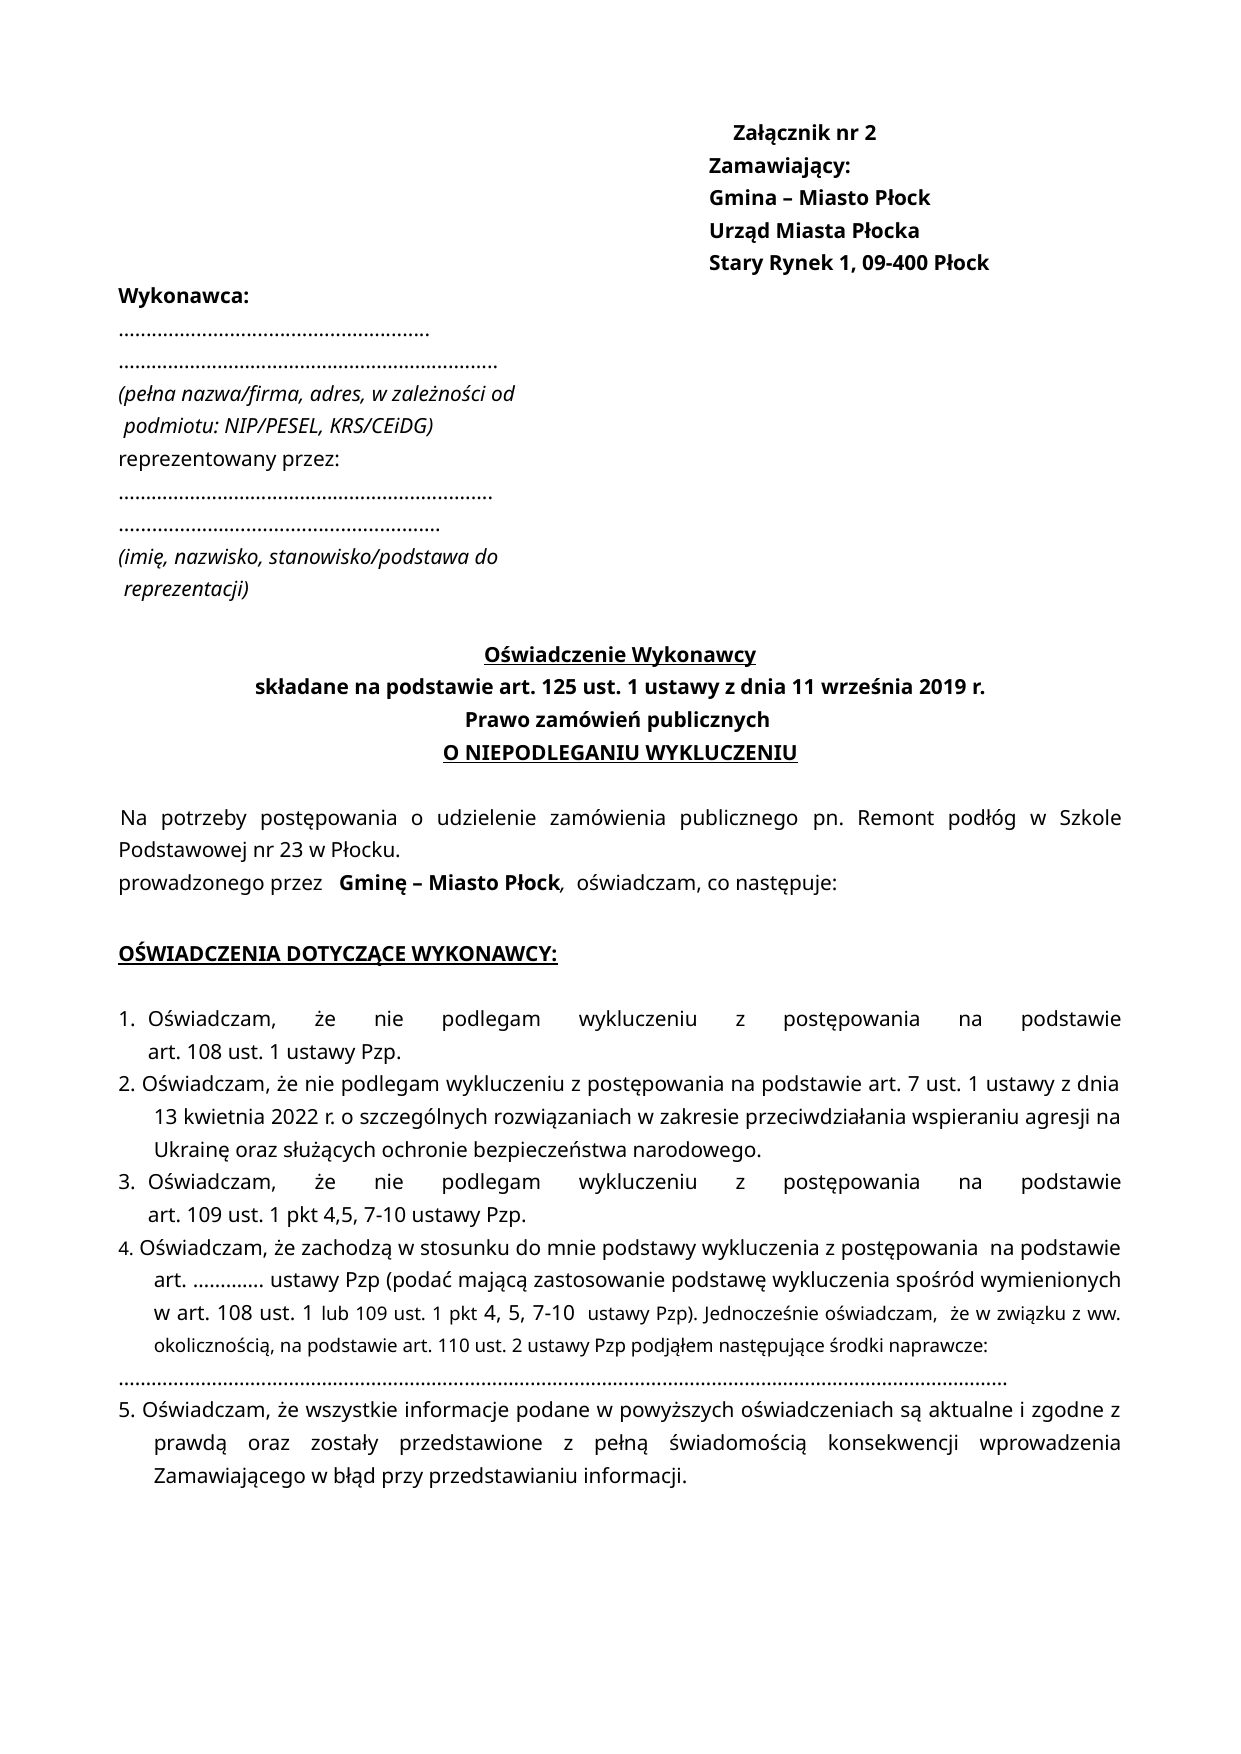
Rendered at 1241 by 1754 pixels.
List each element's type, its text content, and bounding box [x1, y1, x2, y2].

text Oświadczenie Wykonawcy [118, 640, 1122, 668]
text 2. Oświadczam, że nie podlegam wykluczeniu z postępowania na podstawie art. 7 ust. 1 ustawy z dnia 13 kwietnia 2022 r. o szczególnych rozwiązaniach w zakresie przeciwdziałania wspieraniu agresji na Ukrainę oraz służących ochronie bezpieczeństwa narodowego. [118, 1069, 1122, 1163]
text Wykonawca: [118, 281, 1122, 309]
text Na potrzeby postępowania o udzielenie zamówienia publicznego pn. Remont podłóg w Szkole Podstawowej nr 23 w Płocku. [118, 803, 1122, 864]
text 1. Oświadczam, że nie podlegam wykluczeniu z postępowania na podstawie art. 108 ust. 1 ustawy Pzp. [118, 1004, 1122, 1065]
text (imię, nazwisko, stanowisko/podstawa do [118, 542, 1122, 570]
text 5. Oświadczam, że wszystkie informacje podane w powyższych oświadczeniach są aktualne i zgodne z prawdą oraz zostały przedstawione z pełną świadomością konsekwencji wprowadzenia Zamawiającego w błąd przy przedstawianiu informacji. [118, 1396, 1122, 1489]
text składane na podstawie art. 125 ust. 1 ustawy z dnia 11 września 2019 r. [118, 672, 1122, 701]
text Załącznik nr 2 [118, 118, 1122, 147]
text Zamawiający: [118, 151, 1122, 179]
text prowadzonego przez Gminę – Miasto Płock, oświadczam, co następuje: [118, 868, 1122, 896]
text …………………………………………………............ [118, 346, 1122, 375]
text (pełna nazwa/firma, adres, w zależności od [118, 379, 1122, 407]
text Urząd Miasta Płocka [118, 216, 1122, 244]
text Prawo zamówień publicznych [118, 705, 1122, 733]
text .............……….................................... [118, 509, 1122, 538]
text reprezentowany przez: [118, 444, 1122, 473]
text 3. Oświadczam, że nie podlegam wykluczeniu z postępowania na podstawie art. 109 ust. 1 pkt 4,5, 7-10 ustawy Pzp. [118, 1167, 1122, 1228]
text reprezentacji) [118, 574, 1122, 603]
text ……………………………………………………………………………………………………………………………………………… [118, 1363, 1122, 1391]
text Gmina – Miasto Płock [118, 183, 1122, 212]
text Stary Rynek 1, 09-400 Płock [118, 248, 1122, 277]
text podmiotu: NIP/PESEL, KRS/CEiDG) [118, 412, 1122, 440]
text OŚWIADCZENIA DOTYCZĄCE WYKONAWCY: [118, 939, 1122, 968]
text ……………………………………………................. [118, 477, 1122, 505]
text 4. Oświadczam, że zachodzą w stosunku do mnie podstawy wykluczenia z postępowania na podstawie art. …………. ustawy Pzp (podać mającą zastosowanie podstawę wykluczenia spośród wymienionych w art. 108 ust. 1 lub 109 ust. 1 pkt 4, 5, 7-10 ustawy Pzp). Jednocześnie oświadczam, że w związku z ww. okolicznością, na podstawie art. 110 ust. 2 ustawy Pzp podjąłem następujące środki naprawcze: [118, 1233, 1122, 1359]
text …..................................................... [118, 314, 1122, 342]
text O NIEPODLEGANIU WYKLUCZENIU [118, 738, 1122, 766]
